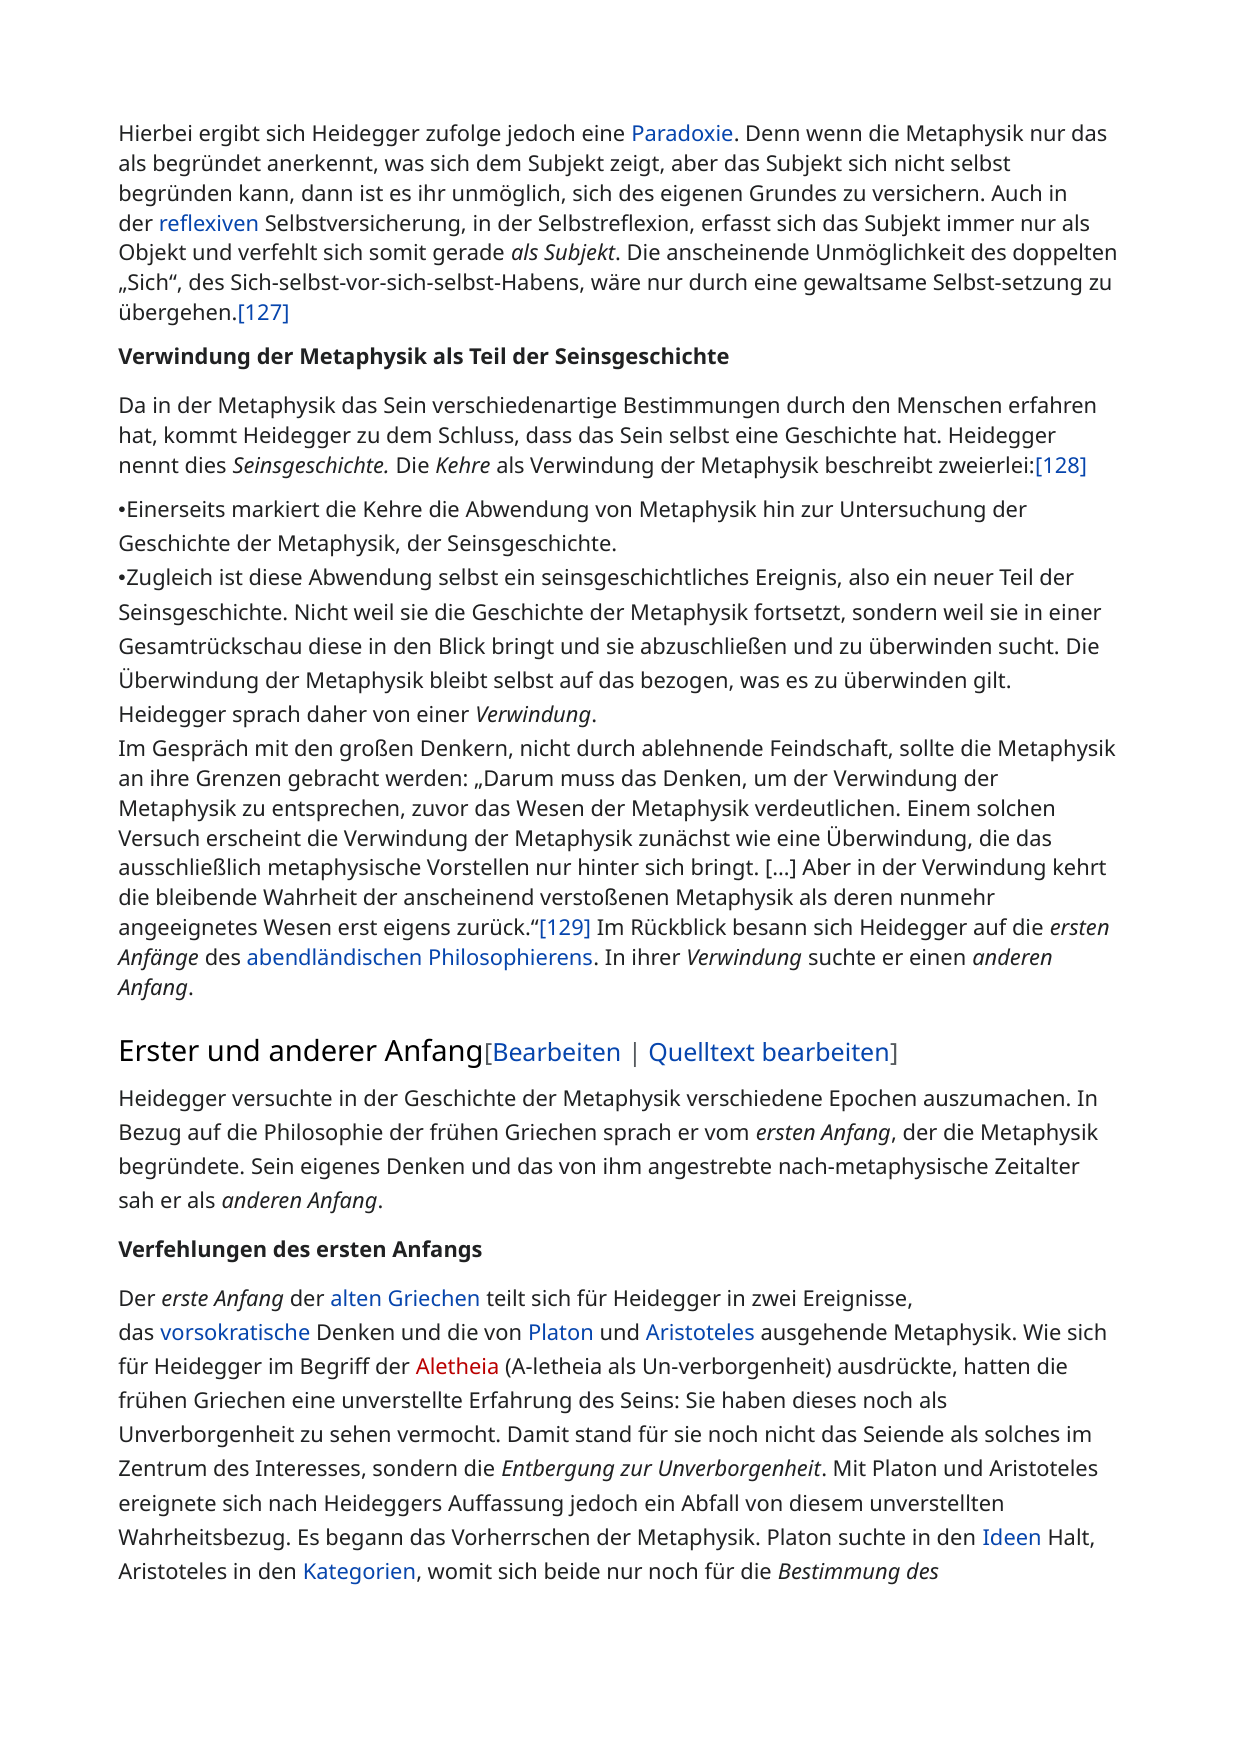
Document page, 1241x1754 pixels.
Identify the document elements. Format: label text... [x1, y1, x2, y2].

list Einerseits markiert die Kehre die Abwendung von Metaphysik hin zur Untersuchung der Geschichte der Metaphysik, der Seinsgeschichte. [118, 494, 1122, 558]
text Hierbei ergibt sich Heidegger zufolge jedoch eine Paradoxie. Denn wenn die Metaphysik nur das als begründet anerkennt, was sich dem Subjekt zeigt, aber das Subjekt sich nicht selbst begründen kann, dann ist es ihr unmöglich, sich des eigenen Grundes zu versichern. Auch in der reflexiven Selbstversicherung, in der Selbstreflexion, erfasst sich das Subjekt immer nur als Objekt und verfehlt sich somit gerade als Subjekt. Die anscheinende Unmöglichkeit des doppelten „Sich“, des Sich-selbst-vor-sich-selbst-Habens, wäre nur durch eine gewaltsame Selbst-setzung zu übergehen.[127] [118, 118, 1122, 327]
text Der erste Anfang der alten Griechen teilt sich für Heidegger in zwei Ereignisse, das vorsokratische Denken und die von Platon und Aristoteles ausgehende Metaphysik. Wie sich für Heidegger im Begriff der Aletheia (A-letheia als Un-verborgenheit) ausdrückte, hatten die frühen Griechen eine unverstellte Erfahrung des Seins: Sie haben dieses noch als Unverborgenheit zu sehen vermocht. Damit stand für sie noch nicht das Seiende als solches im Zentrum des Interesses, sondern die Entbergung zur Unverborgenheit. Mit Platon und Aristoteles ereignete sich nach Heideggers Auffassung jedoch ein Abfall von diesem unverstellten Wahrheitsbezug. Es begann das Vorherrschen der Metaphysik. Platon suchte in den Ideen Halt, Aristoteles in den Kategorien, womit sich beide nur noch für die Bestimmung des [118, 1283, 1122, 1586]
text Verfehlungen des ersten Anfangs [118, 1234, 1122, 1264]
subtitle Erster und anderer Anfang[Bearbeiten | Quelltext bearbeiten] [118, 1030, 1122, 1070]
text Im Gespräch mit den großen Denkern, nicht durch ablehnende Feindschaft, sollte die Metaphysik an ihre Grenzen gebracht werden: „Darum muss das Denken, um der Verwindung der Metaphysik zu entsprechen, zuvor das Wesen der Metaphysik verdeutlichen. Einem solchen Versuch erscheint die Verwindung der Metaphysik zunächst wie eine Überwindung, die das ausschließlich metaphysische Vorstellen nur hinter sich bringt. […] Aber in der Verwindung kehrt die bleibende Wahrheit der anscheinend verstoßenen Metaphysik als deren nunmehr angeeignetes Wesen erst eigens zurück.“[129] Im Rückblick besann sich Heidegger auf die ersten Anfänge des abendländischen Philosophierens. In ihrer Verwindung suchte er einen anderen Anfang. [118, 733, 1122, 1001]
text Verwindung der Metaphysik als Teil der Seinsgeschichte [118, 341, 1122, 371]
list Zugleich ist diese Abwendung selbst ein seinsgeschichtliches Ereignis, also ein neuer Teil der Seinsgeschichte. Nicht weil sie die Geschichte der Metaphysik fortsetzt, sondern weil sie in einer Gesamtrückschau diese in den Blick bringt und sie abzuschließen und zu überwinden sucht. Die Überwindung der Metaphysik bleibt selbst auf das bezogen, was es zu überwinden gilt. Heidegger sprach daher von einer Verwindung. [118, 562, 1122, 729]
text Heidegger versuchte in der Geschichte der Metaphysik verschiedene Epochen auszumachen. In Bezug auf die Philosophie der frühen Griechen sprach er vom ersten Anfang, der die Metaphysik begründete. Sein eigenes Denken und das von ihm angestrebte nach-metaphysische Zeitalter sah er als anderen Anfang. [118, 1083, 1122, 1215]
text Da in der Metaphysik das Sein verschiedenartige Bestimmungen durch den Menschen erfahren hat, kommt Heidegger zu dem Schluss, dass das Sein selbst eine Geschichte hat. Heidegger nennt dies Seinsgeschichte. Die Kehre als Verwindung der Metaphysik beschreibt zweierlei:[128] [118, 390, 1122, 479]
